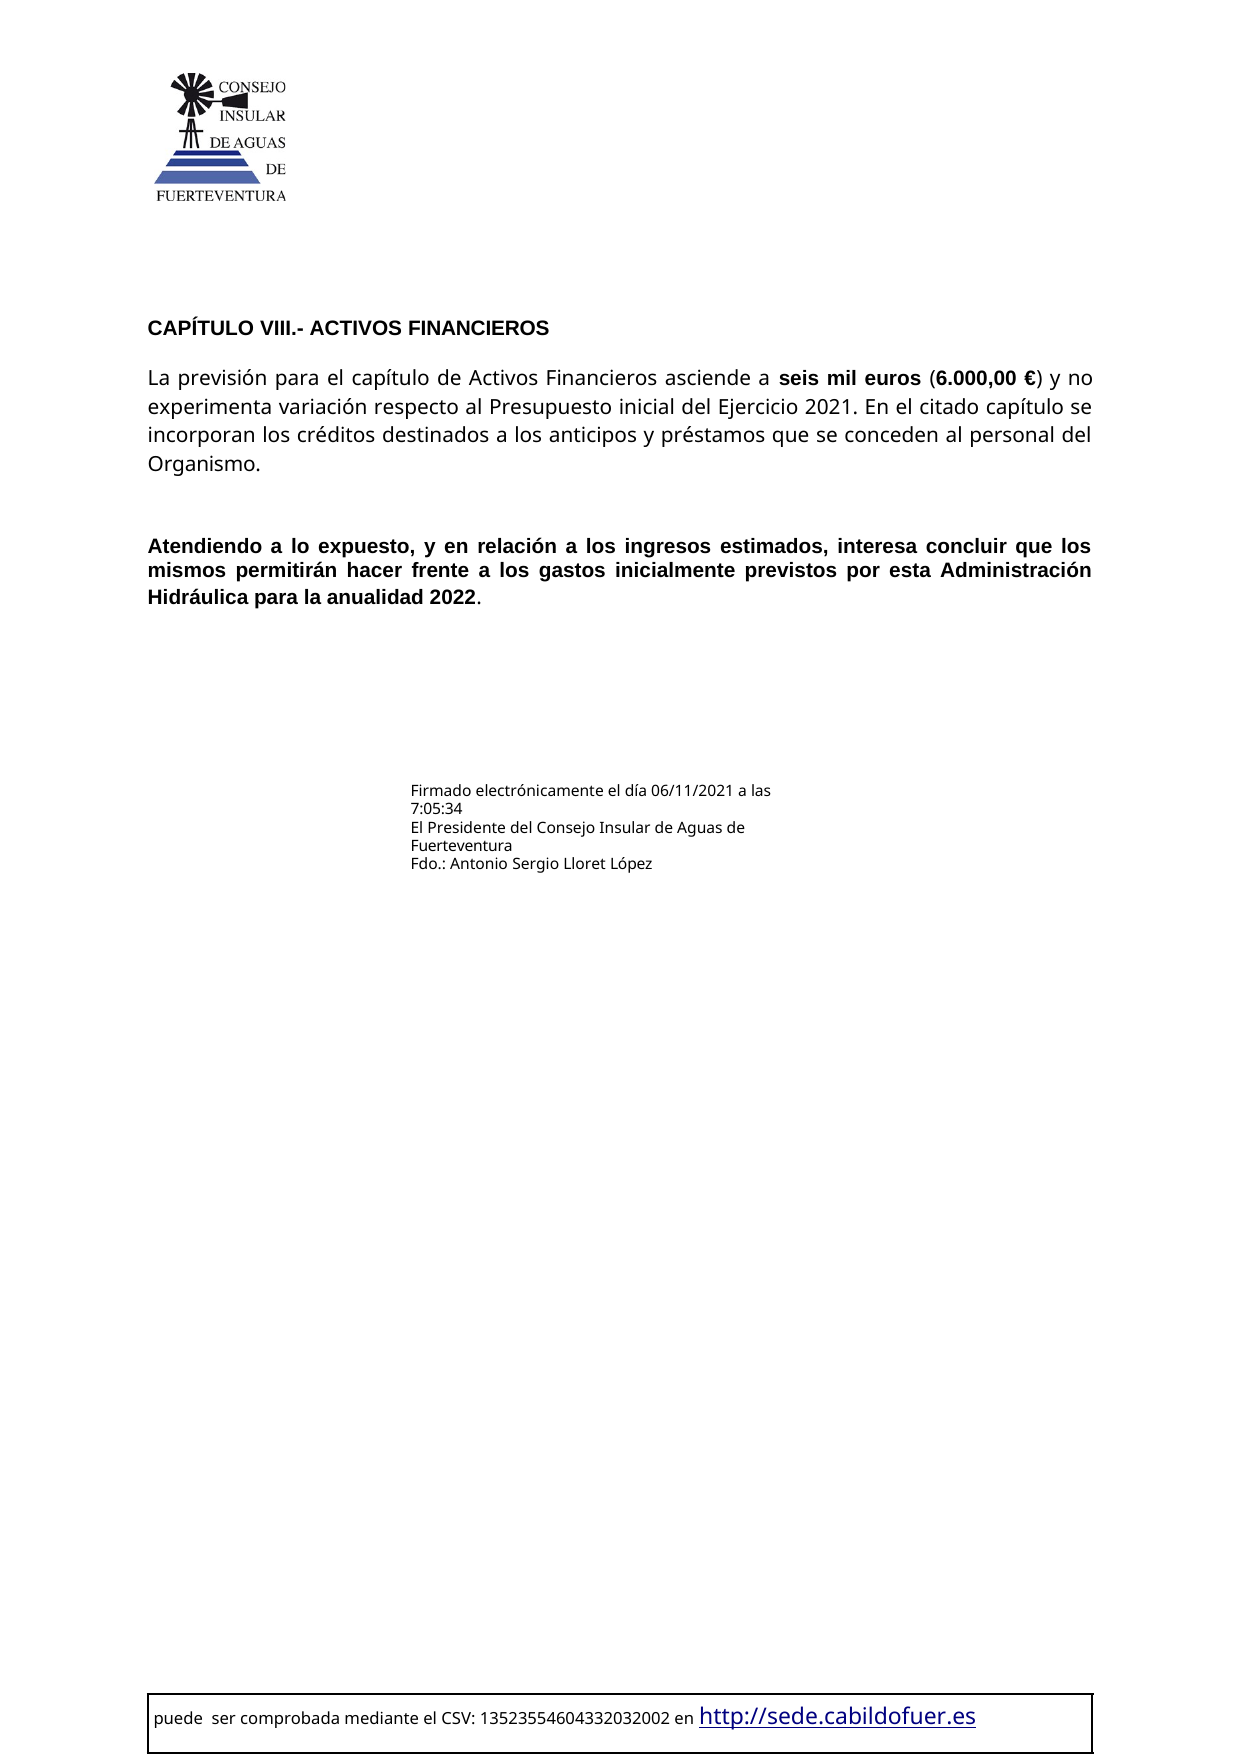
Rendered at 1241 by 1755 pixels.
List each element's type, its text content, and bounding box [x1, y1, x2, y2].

text El Presidente del Consejo Insular de Aguas de Fuerteventura [410, 819, 826, 856]
text Fdo.: Antonio Sergio Lloret López [410, 856, 1108, 872]
text CAPÍTULO VIII.- ACTIVOS FINANCIEROS [147, 316, 1108, 339]
text La previsión para el capítulo de Activos Financieros asciende a seis mil euros (6.000,00 €) y no experimenta variación respecto al Presupuesto inicial del Ejercicio 2021. En el citado capítulo se incorporan los créditos destinados a los anticipos y préstamos que se conceden al personal del Organismo. [147, 363, 1093, 477]
text Firmado electrónicamente el día 06/11/2021 a las 7:05:34 [410, 782, 792, 819]
text Atendiendo a lo expuesto, y en relación a los ingresos estimados, interesa concluir que los mismos permitirán hacer frente a los gastos inicialmente previstos por esta Administración Hidráulica para la anualidad 2022. [147, 534, 1093, 610]
